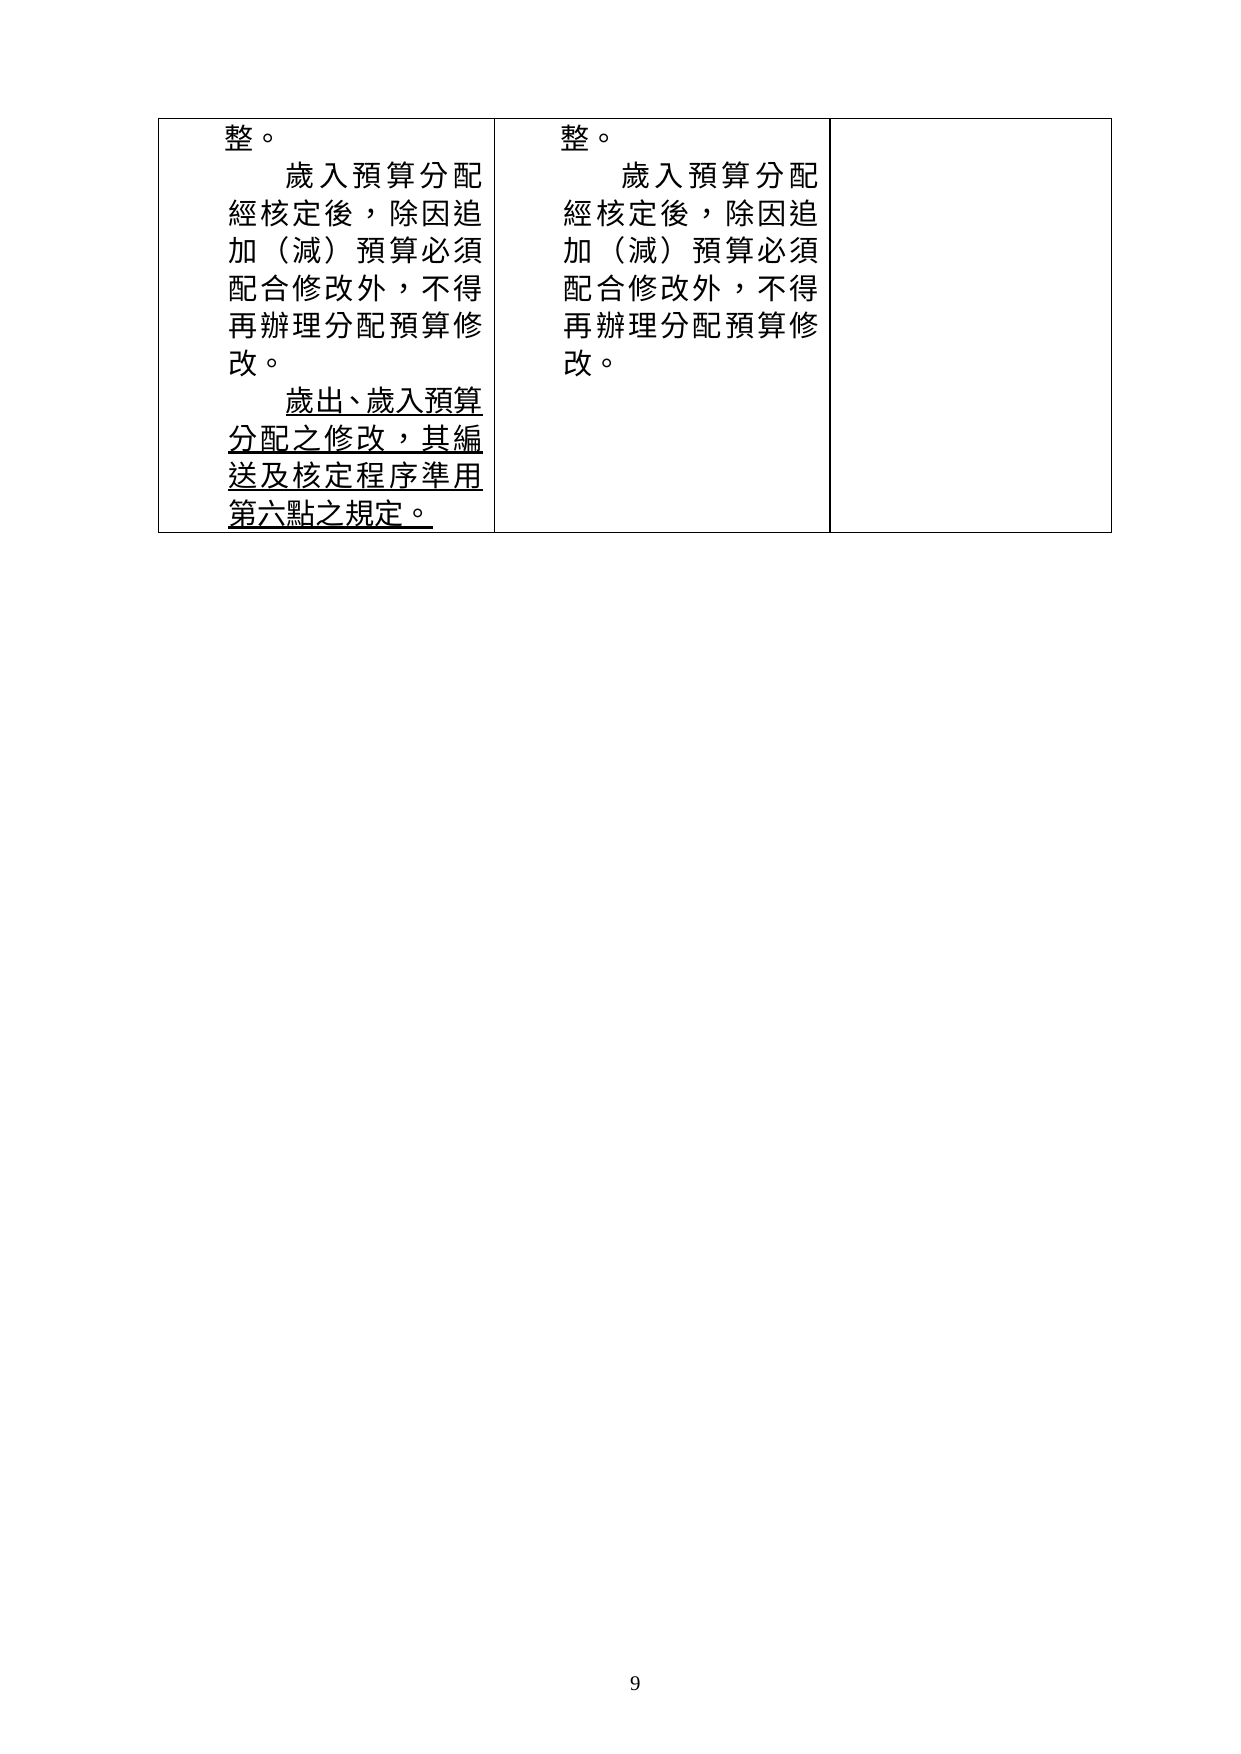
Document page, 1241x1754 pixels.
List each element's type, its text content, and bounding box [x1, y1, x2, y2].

table_cell [831, 119, 1111, 532]
table_cell 整。 歲入預算分配經核定後，除因追加（減）預算必須配合修改外，不得再辦理分配預算修改。 歲出、歲入預算分配之修改，其編送及核定程序準用第六點之規定。 [159, 119, 494, 532]
table_cell 整。 歲入預算分配經核定後，除因追加（減）預算必須配合修改外，不得再辦理分配預算修改。 [495, 119, 829, 532]
